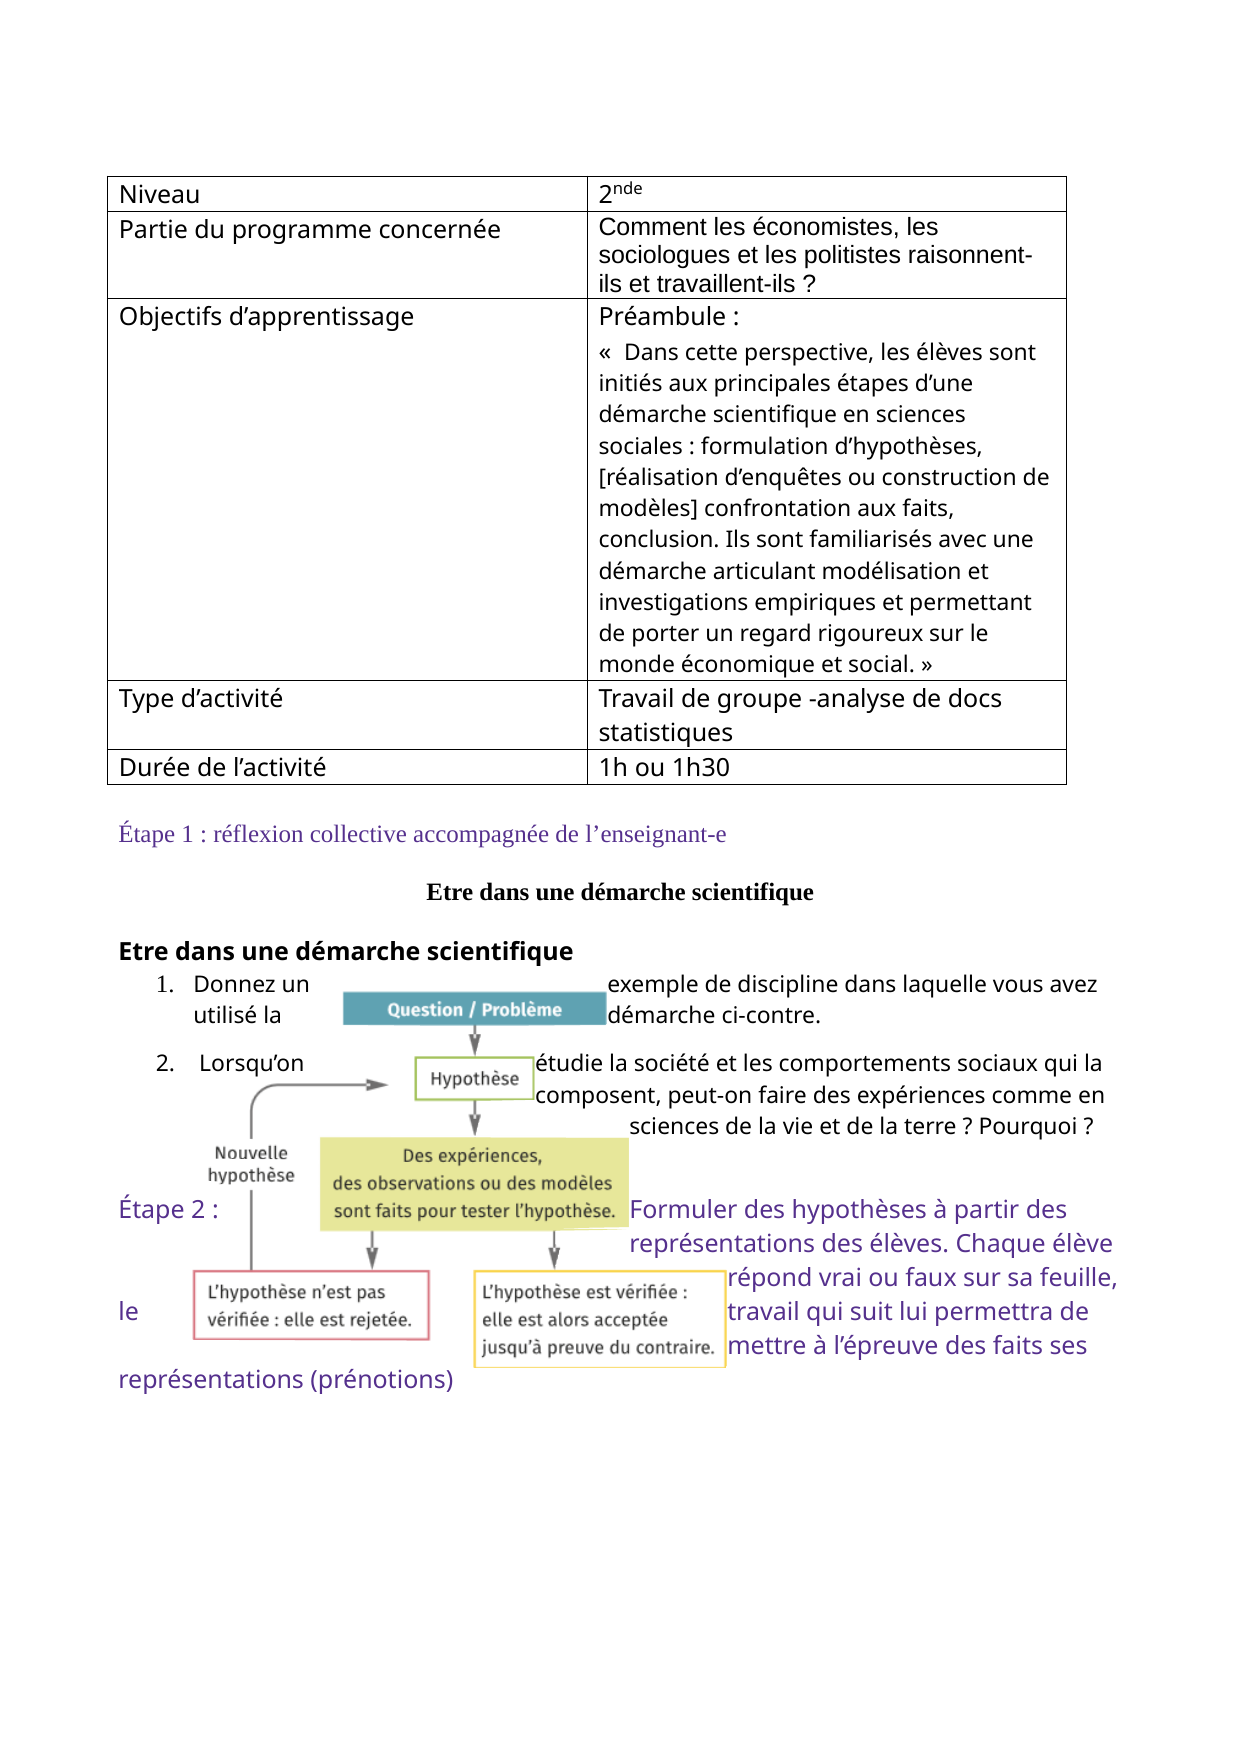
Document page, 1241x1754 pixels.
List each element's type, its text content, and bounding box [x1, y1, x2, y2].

list Donnez un exemple de discipline dans laquelle vous avez utilisé la démarche ci-contre. [156, 968, 1122, 1031]
table_cell Comment les économistes, les sociologues et les politistes raisonnent-ils et travaillent-ils ? [588, 212, 1066, 298]
table_cell Partie du programme concernée [108, 212, 587, 298]
table_cell Travail de groupe -analyse de docs statistiques [588, 681, 1066, 749]
table_cell 1h ou 1h30 [588, 750, 1066, 784]
text Étape 1 : réflexion collective accompagnée de l’enseignant-e [118, 819, 1122, 848]
text Etre dans une démarche scientifique [118, 877, 1122, 905]
table_cell Durée de l’activité [108, 750, 587, 784]
text Etre dans une démarche scientifique [118, 934, 1122, 968]
table_cell Préambule : « Dans cette perspective, les élèves sont initiés aux principales étapes d’une démarche scientifique en sciences sociales : formulation d’hypothèses, [réalisation d’enquêtes ou construction de modèles] confrontation aux faits, conclusion. Ils sont familiarisés avec une démarche articulant modélisation et investigations empiriques et permettant de porter un regard rigoureux sur le monde économique et social. » [588, 299, 1066, 680]
list Lorsqu’on étudie la société et les comportements sociaux qui la composent, peut-on faire des expériences comme en sciences de la vie et de la terre ? Pourquoi ? [156, 1047, 472, 1141]
table_header 2nde [588, 177, 1066, 211]
list Lorsqu’on étudie la société et les comportements sociaux qui la composent, peut-on faire des expériences comme en sciences de la vie et de la terre ? Pourquoi ? [416, 1047, 1122, 1141]
table_cell Type d’activité [108, 681, 587, 749]
text Étape 2 : Formuler des hypothèses à partir des représentations des élèves. Chaque élève répond vrai ou faux sur sa feuille, le travail qui suit lui permettra de mettre à l’épreuve des faits ses représentations (prénotions) [118, 1192, 1122, 1396]
table_cell Objectifs d’apprentissage [108, 299, 587, 680]
table_header Niveau [108, 177, 587, 211]
